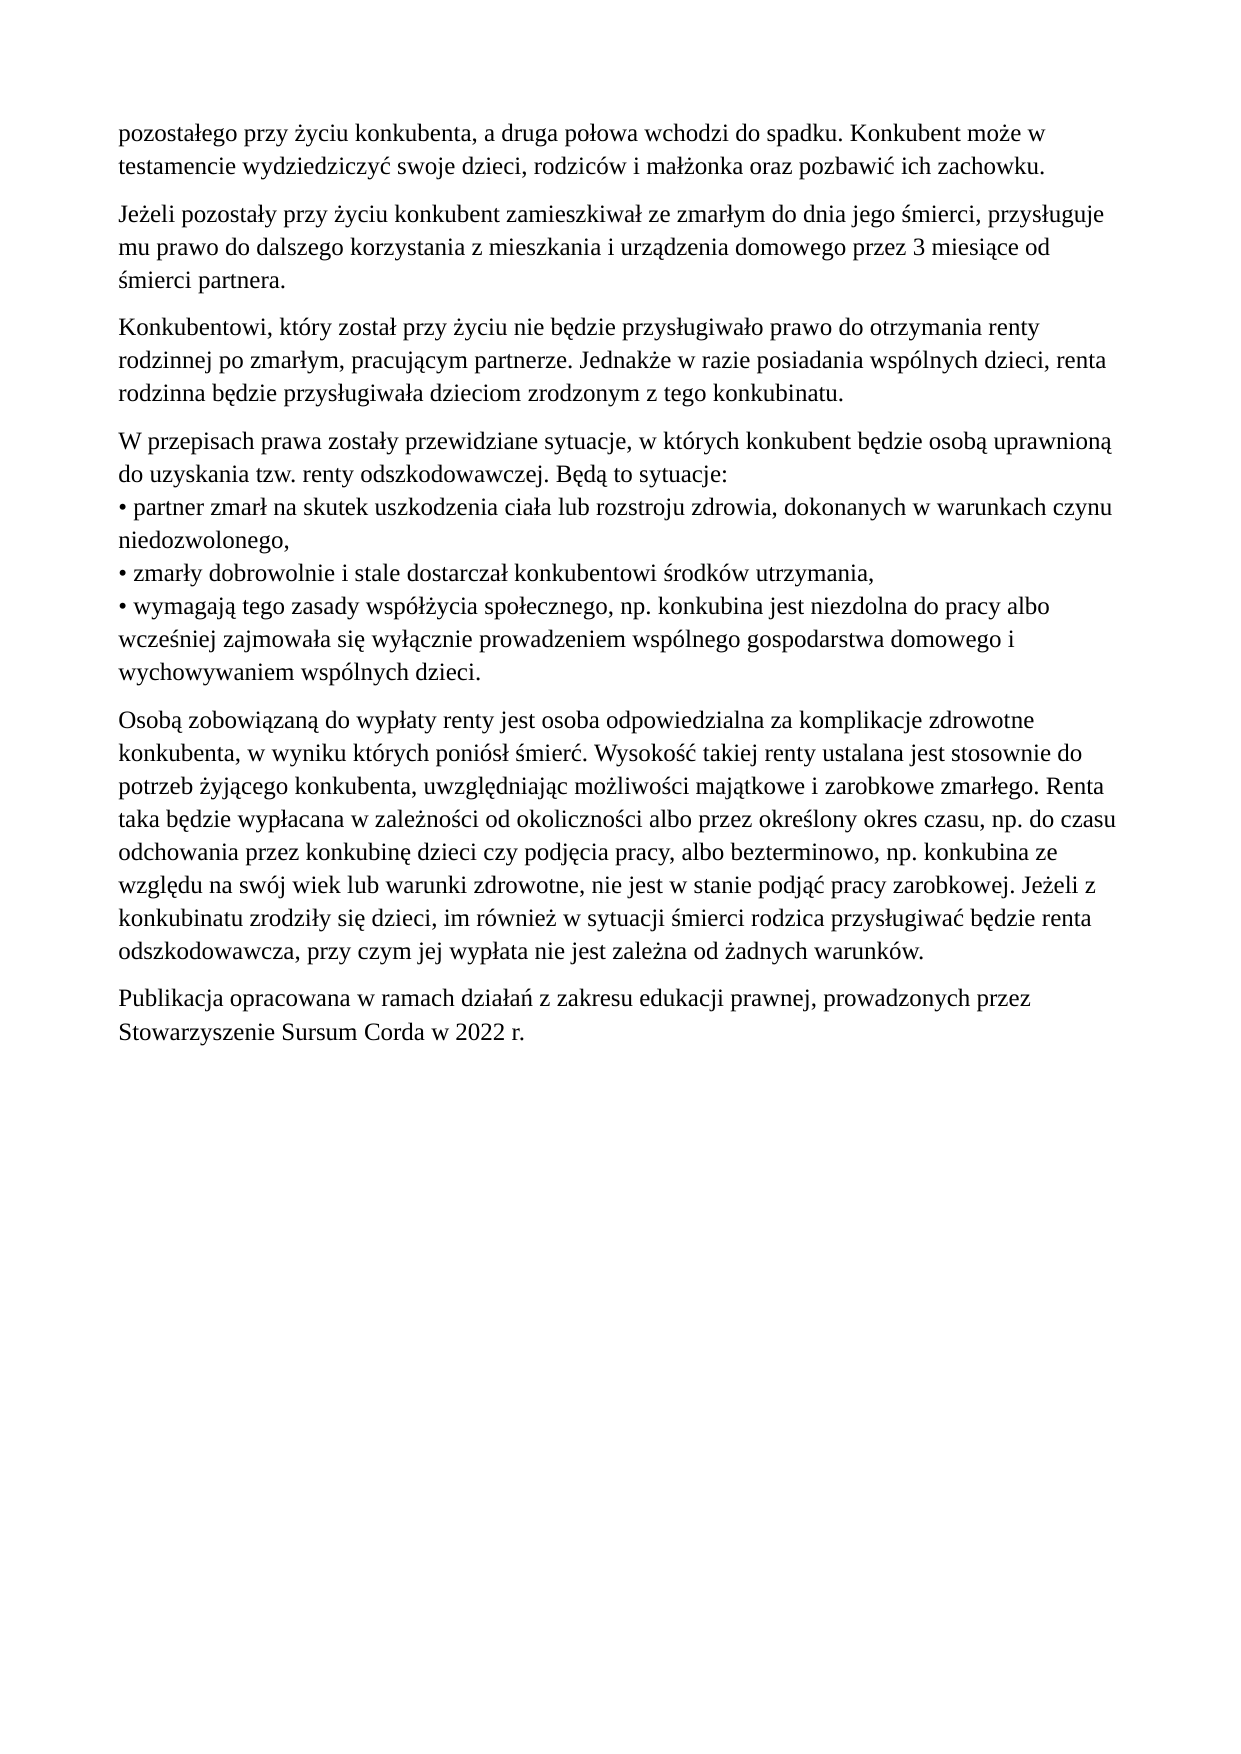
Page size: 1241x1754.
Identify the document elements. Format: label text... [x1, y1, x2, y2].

text Publikacja opracowana w ramach działań z zakresu edukacji prawnej, prowadzonych przez Stowarzyszenie Sursum Corda w 2022 r. [118, 983, 1122, 1045]
text Osobą zobowiązaną do wypłaty renty jest osoba odpowiedzialna za komplikacje zdrowotne konkubenta, w wyniku których poniósł śmierć. Wysokość takiej renty ustalana jest stosownie do potrzeb żyjącego konkubenta, uwzględniając możliwości majątkowe i zarobkowe zmarłego. Renta taka będzie wypłacana w zależności od okoliczności albo przez określony okres czasu, np. do czasu odchowania przez konkubinę dzieci czy podjęcia pracy, albo bezterminowo, np. konkubina ze względu na swój wiek lub warunki zdrowotne, nie jest w stanie podjąć pracy zarobkowej. Jeżeli z konkubinatu zrodziły się dzieci, im również w sytuacji śmierci rodzica przysługiwać będzie renta odszkodowawcza, przy czym jej wypłata nie jest zależna od żadnych warunków. [118, 705, 1122, 965]
text W przepisach prawa zostały przewidziane sytuacje, w których konkubent będzie osobą uprawnioną do uzyskania tzw. renty odszkodowawczej. Będą to sytuacje: • partner zmarł na skutek uszkodzenia ciała lub rozstroju zdrowia, dokonanych w warunkach czynu niedozwolonego, • zmarły dobrowolnie i stale dostarczał konkubentowi środków utrzymania, • wymagają tego zasady współżycia społecznego, np. konkubina jest niezdolna do pracy albo wcześniej zajmowała się wyłącznie prowadzeniem wspólnego gospodarstwa domowego i wychowywaniem wspólnych dzieci. [118, 426, 1122, 686]
text pozostałego przy życiu konkubenta, a druga połowa wchodzi do spadku. Konkubent może w testamencie wydziedziczyć swoje dzieci, rodziców i małżonka oraz pozbawić ich zachowku. [118, 118, 1122, 180]
text Jeżeli pozostały przy życiu konkubent zamieszkiwał ze zmarłym do dnia jego śmierci, przysługuje mu prawo do dalszego korzystania z mieszkania i urządzenia domowego przez 3 miesiące od śmierci partnera. [118, 199, 1122, 293]
text Konkubentowi, który został przy życiu nie będzie przysługiwało prawo do otrzymania renty rodzinnej po zmarłym, pracującym partnerze. Jednakże w razie posiadania wspólnych dzieci, renta rodzinna będzie przysługiwała dzieciom zrodzonym z tego konkubinatu. [118, 312, 1122, 407]
